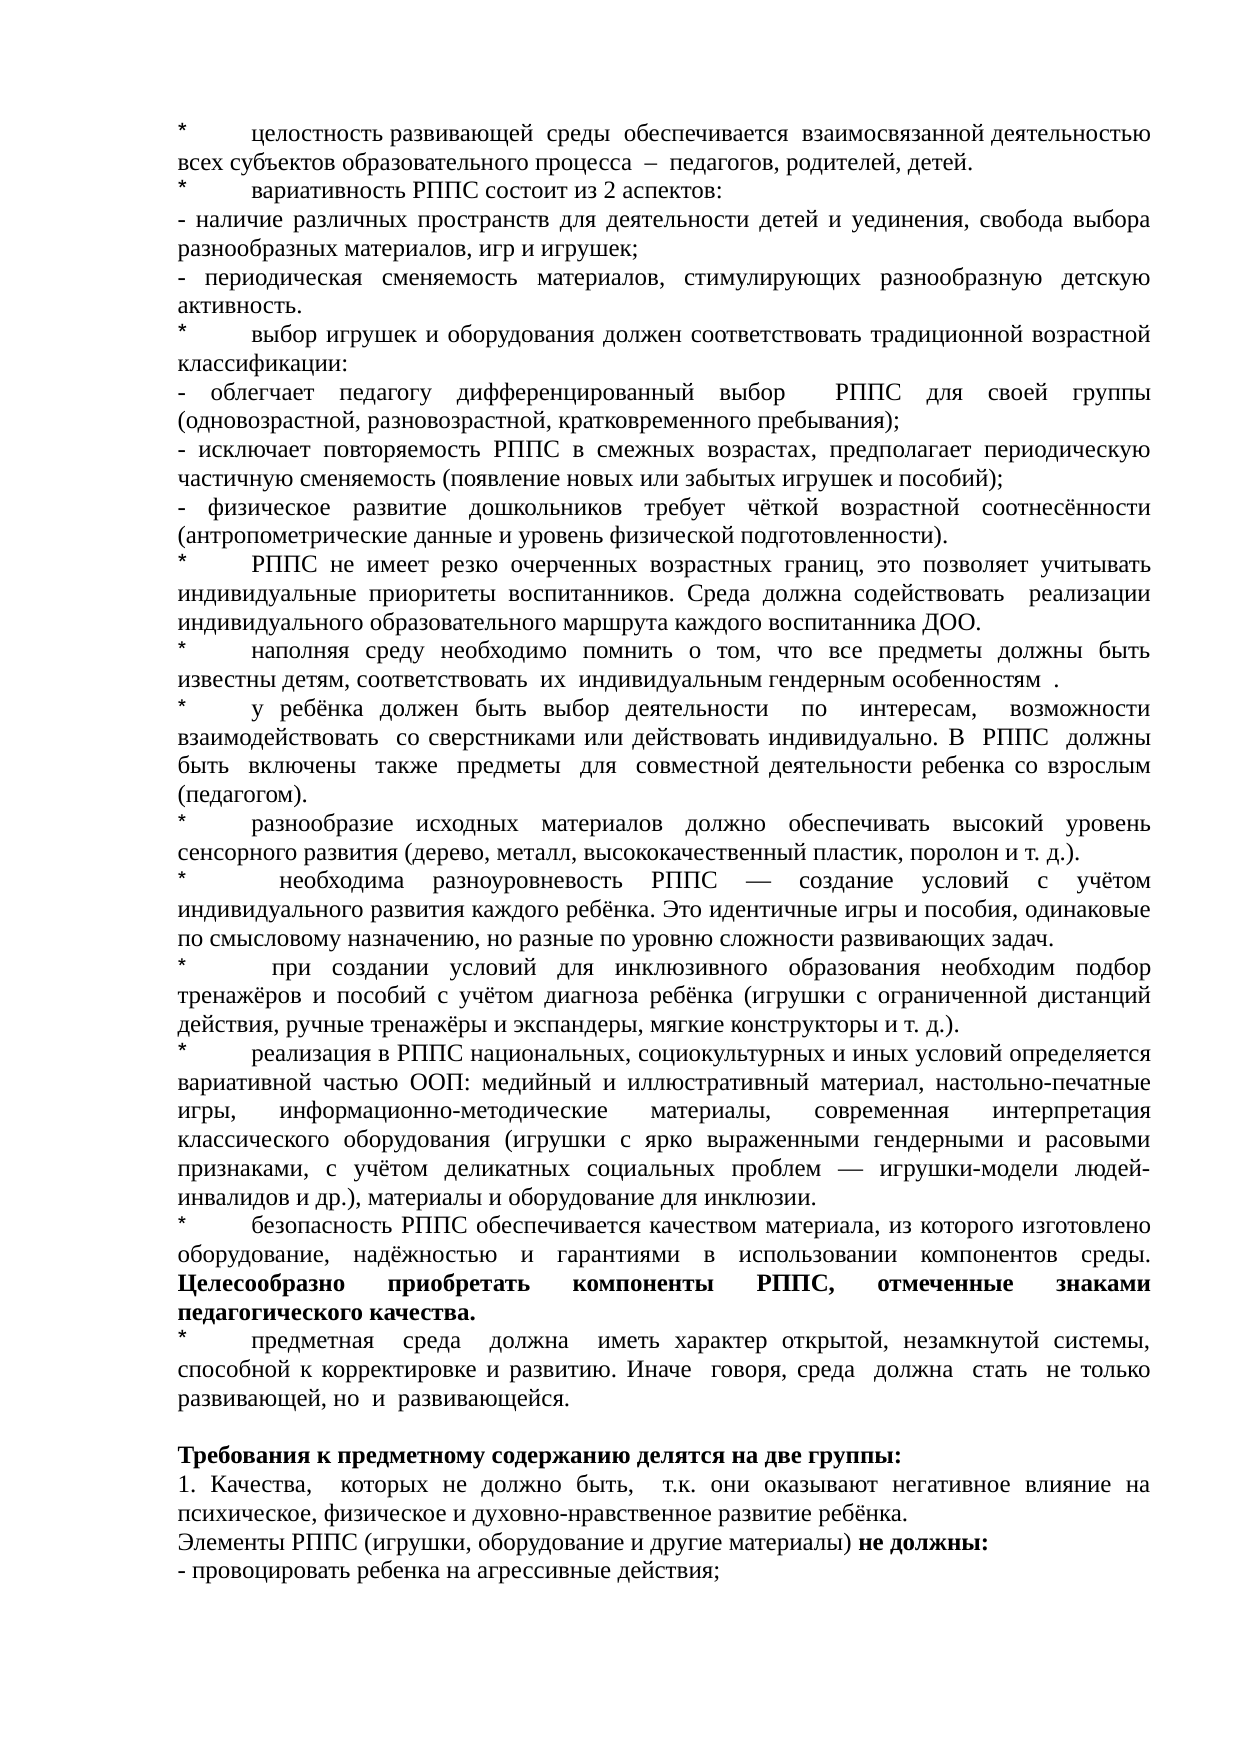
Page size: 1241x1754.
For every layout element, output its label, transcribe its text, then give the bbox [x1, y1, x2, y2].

list вариативность РППС состоит из 2 аспектов: [177, 176, 1152, 204]
list у ребёнка должен быть выбор деятельности по интересам, возможности взаимодействовать со сверстниками или действовать индивидуально. В РППС должны быть включены также предметы для совместной деятельности ребенка со взрослым (педагогом). [177, 693, 1152, 808]
list РППС не имеет резко очерченных возрастных границ, это позволяет учитывать индивидуальные приоритеты воспитанников. Среда должна содействовать реализации индивидуального образовательного маршрута каждого воспитанника ДОО. [177, 549, 1152, 636]
text Элементы РППС (игрушки, оборудование и другие материалы) не должны: [177, 1527, 1152, 1556]
list при создании условий для инклюзивного образования необходим подбор тренажёров и пособий с учётом диагноза ребёнка (игрушки с ограниченной дистанций действия, ручные тренажёры и экспандеры, мягкие конструкторы и т. д.). [177, 952, 1152, 1038]
list разнообразие исходных материалов должно обеспечивать высокий уровень сенсорного развития (дерево, металл, высококачественный пластик, поролон и т. д.). [177, 808, 1152, 866]
list безопасность РППС обеспечивается качеством материала, из которого изготовлено оборудование, надёжностью и гарантиями в использовании компонентов среды. Целесообразно приобретать компоненты РППС, отмеченные знаками педагогического качества. [177, 1211, 1152, 1326]
text 1. Качества, которых не должно быть, т.к. они оказывают негативное влияние на психическое, физическое и духовно-нравственное развитие ребёнка. [177, 1469, 1152, 1527]
text - наличие различных пространств для деятельности детей и уединения, свобода выбора разнообразных материалов, игр и игрушек; [177, 204, 1152, 262]
list наполняя среду необходимо помнить о том, что все предметы должны быть известны детям, соответствовать их индивидуальным гендерным особенностям . [177, 636, 1152, 693]
text Требования к предметному содержанию делятся на две группы: [177, 1441, 1152, 1469]
text - исключает повторяемость РППС в смежных возрастах, предполагает периодическую частичную сменяемость (появление новых или забытых игрушек и пособий); [177, 434, 1152, 492]
text - провоцировать ребенка на агрессивные действия; [177, 1556, 1152, 1584]
list реализация в РППС национальных, социокультурных и иных условий определяется вариативной частью ООП: медийный и иллюстративный материал, настольно-печатные игры, информационно-методические материалы, современная интерпретация классического оборудования (игрушки с ярко выраженными гендерными и расовыми признаками, с учётом деликатных социальных проблем — игрушки-модели людей-инвалидов и др.), материалы и оборудование для инклюзии. [177, 1038, 1152, 1211]
list выбор игрушек и оборудования должен соответствовать традиционной возрастной классификации: [177, 319, 1152, 377]
list целостность развивающей среды обеспечивается взаимосвязанной деятельностью всех субъектов образовательного процесса – педагогов, родителей, детей. [177, 118, 1152, 176]
text - физическое развитие дошкольников требует чёткой возрастной соотнесённости (антропометрические данные и уровень физической подготовленности). [177, 492, 1152, 549]
text - периодическая сменяемость материалов, стимулирующих разнообразную детскую активность. [177, 262, 1152, 319]
list предметная среда должна иметь характер открытой, незамкнутой системы, способной к корректировке и развитию. Иначе говоря, среда должна стать не только развивающей, но и развивающейся. [177, 1326, 1152, 1412]
list необходима разноуровневость РППС — создание условий с учётом индивидуального развития каждого ребёнка. Это идентичные игры и пособия, одинаковые по смысловому назначению, но разные по уровню сложности развивающих задач. [177, 866, 1152, 952]
text - облегчает педагогу дифференцированный выбор РППС для своей группы (одновозрастной, разновозрастной, кратковременного пребывания); [177, 377, 1152, 434]
